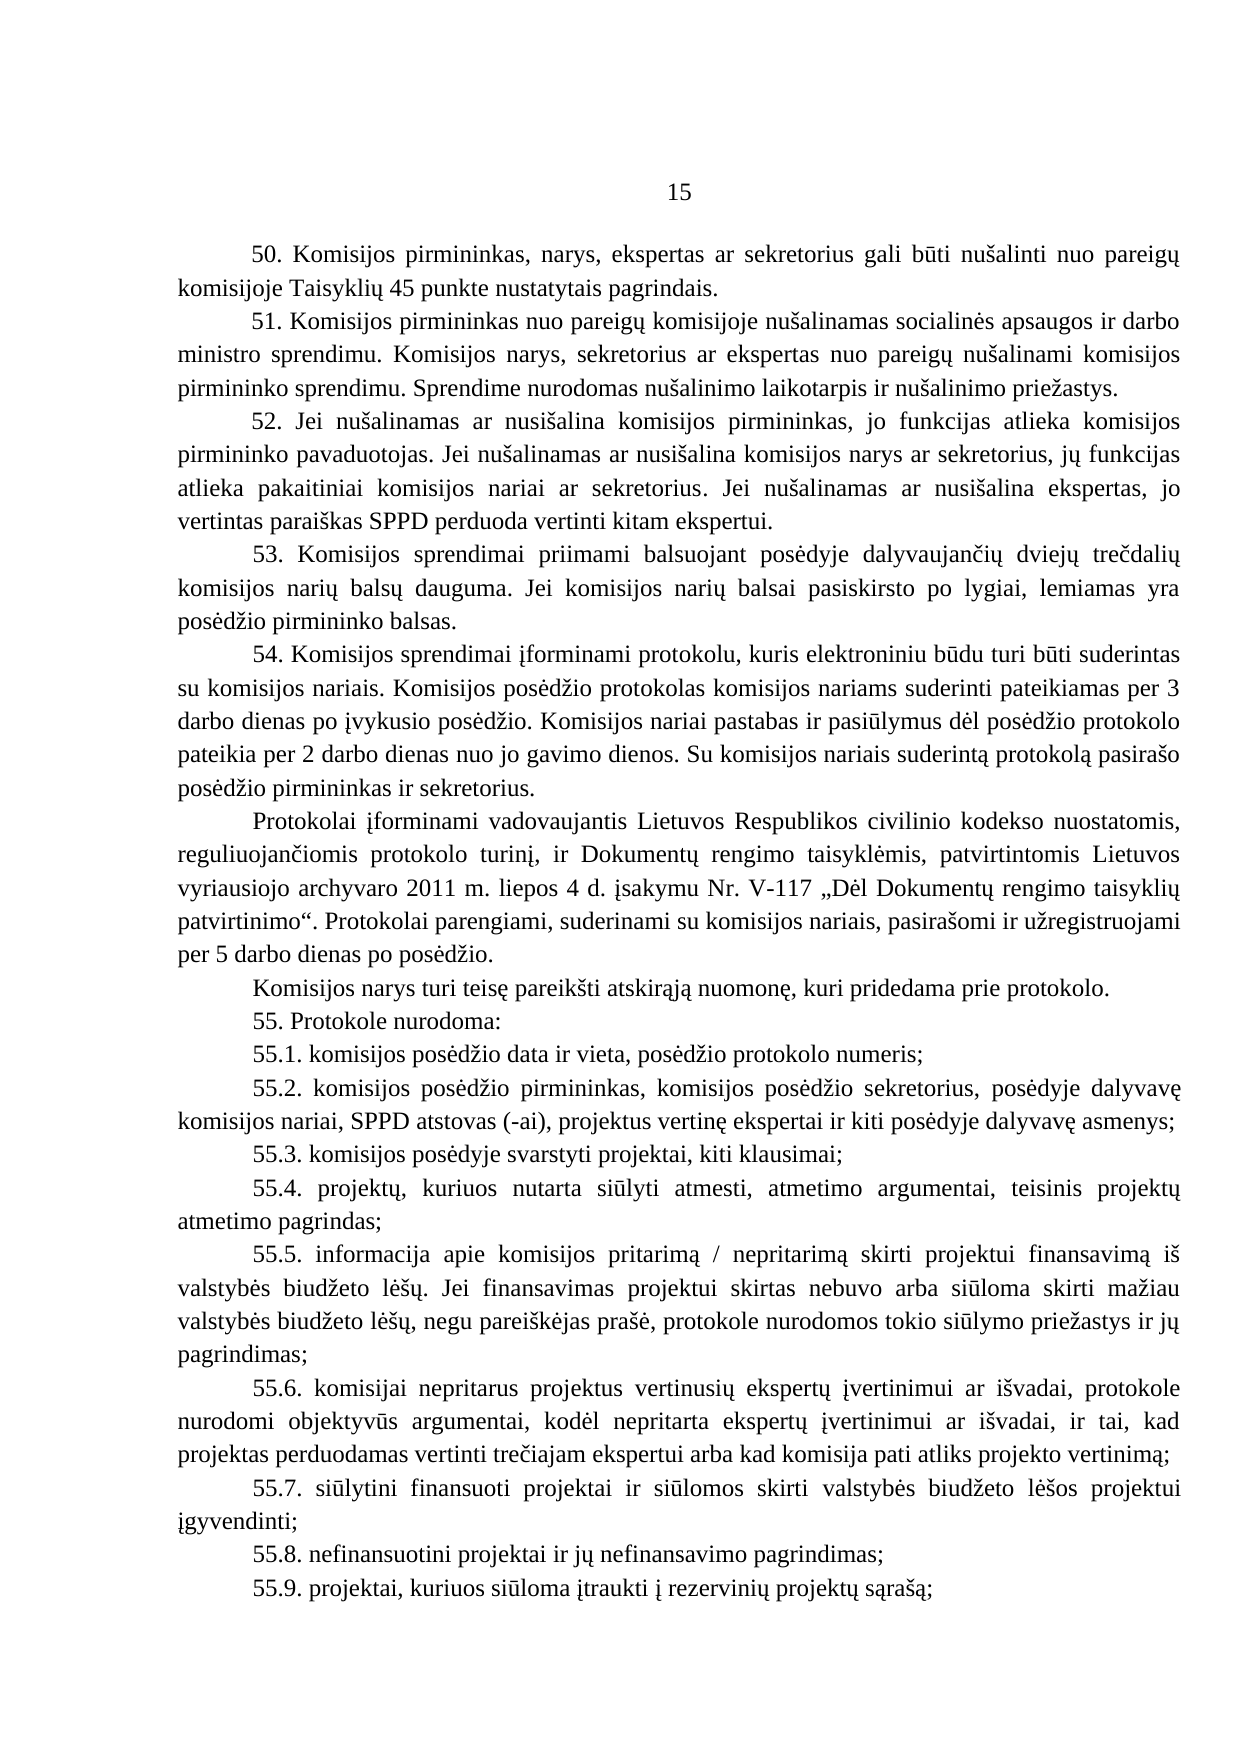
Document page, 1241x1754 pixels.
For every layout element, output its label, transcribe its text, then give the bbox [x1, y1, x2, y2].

text 55.7. siūlytini finansuoti projektai ir siūlomos skirti valstybės biudžeto lėšos projektui įgyvendinti; [177, 1468, 1181, 1535]
text 55.6. komisijai nepritarus projektus vertinusių ekspertų įvertinimui ar išvadai, protokole nurodomi objektyvūs argumentai, kodėl nepritarta ekspertų įvertinimui ar išvadai, ir tai, kad projektas perduodamas vertinti trečiajam ekspertui arba kad komisija pati atliks projekto vertinimą; [177, 1368, 1181, 1468]
text Protokolai įforminami vadovaujantis Lietuvos Respublikos civilinio kodekso nuostatomis, reguliuojančiomis protokolo turinį, ir Dokumentų rengimo taisyklėmis, patvirtintomis Lietuvos vyriausiojo archyvaro 2011 m. liepos 4 d. įsakymu Nr. V-117 „Dėl Dokumentų rengimo taisyklių patvirtinimo“. Protokolai parengiami, suderinami su komisijos nariais, pasirašomi ir užregistruojami per 5 darbo dienas po posėdžio. [177, 801, 1181, 968]
text 55.8. nefinansuotini projektai ir jų nefinansavimo pagrindimas; [177, 1535, 1181, 1568]
text 55.9. projektai, kuriuos siūloma įtraukti į rezervinių projektų sąrašą; [177, 1568, 1181, 1601]
text 53. Komisijos sprendimai priimami balsuojant posėdyje dalyvaujančių dviejų trečdalių komisijos narių balsų dauguma. Jei komisijos narių balsai pasiskirsto po lygiai, lemiamas yra posėdžio pirmininko balsas. [177, 535, 1181, 635]
text 50. Komisijos pirmininkas, narys, ekspertas ar sekretorius gali būti nušalinti nuo pareigų komisijoje Taisyklių 45 punkte nustatytais pagrindais. [177, 235, 1181, 301]
text 55.4. projektų, kuriuos nutarta siūlyti atmesti, atmetimo argumentai, teisinis projektų atmetimo pagrindas; [177, 1168, 1181, 1235]
text 55.1. komisijos posėdžio data ir vieta, posėdžio protokolo numeris; [177, 1035, 1181, 1068]
text 51. Komisijos pirmininkas nuo pareigų komisijoje nušalinamas socialinės apsaugos ir darbo ministro sprendimu. Komisijos narys, sekretorius ar ekspertas nuo pareigų nušalinami komisijos pirmininko sprendimu. Sprendime nurodomas nušalinimo laikotarpis ir nušalinimo priežastys. [177, 301, 1181, 401]
text 55.3. komisijos posėdyje svarstyti projektai, kiti klausimai; [177, 1135, 1181, 1168]
text 55.2. komisijos posėdžio pirmininkas, komisijos posėdžio sekretorius, posėdyje dalyvavę komisijos nariai, SPPD atstovas (-ai), projektus vertinę ekspertai ir kiti posėdyje dalyvavę asmenys; [177, 1068, 1181, 1135]
text 54. Komisijos sprendimai įforminami protokolu, kuris elektroniniu būdu turi būti suderintas su komisijos nariais. Komisijos posėdžio protokolas komisijos nariams suderinti pateikiamas per 3 darbo dienas po įvykusio posėdžio. Komisijos nariai pastabas ir pasiūlymus dėl posėdžio protokolo pateikia per 2 darbo dienas nuo jo gavimo dienos. Su komisijos nariais suderintą protokolą pasirašo posėdžio pirmininkas ir sekretorius. [177, 635, 1181, 801]
text 52. Jei nušalinamas ar nusišalina komisijos pirmininkas, jo funkcijas atlieka komisijos pirmininko pavaduotojas. Jei nušalinamas ar nusišalina komisijos narys ar sekretorius, jų funkcijas atlieka pakaitiniai komisijos nariai ar sekretorius. Jei nušalinamas ar nusišalina ekspertas, jo vertintas paraiškas SPPD perduoda vertinti kitam ekspertui. [177, 401, 1181, 535]
text 55.5. informacija apie komisijos pritarimą / nepritarimą skirti projektui finansavimą iš valstybės biudžeto lėšų. Jei finansavimas projektui skirtas nebuvo arba siūloma skirti mažiau valstybės biudžeto lėšų, negu pareiškėjas prašė, protokole nurodomos tokio siūlymo priežastys ir jų pagrindimas; [177, 1235, 1181, 1368]
text 55. Protokole nurodoma: [177, 1001, 1181, 1035]
text Komisijos narys turi teisę pareikšti atskirąją nuomonę, kuri pridedama prie protokolo. [177, 968, 1181, 1001]
